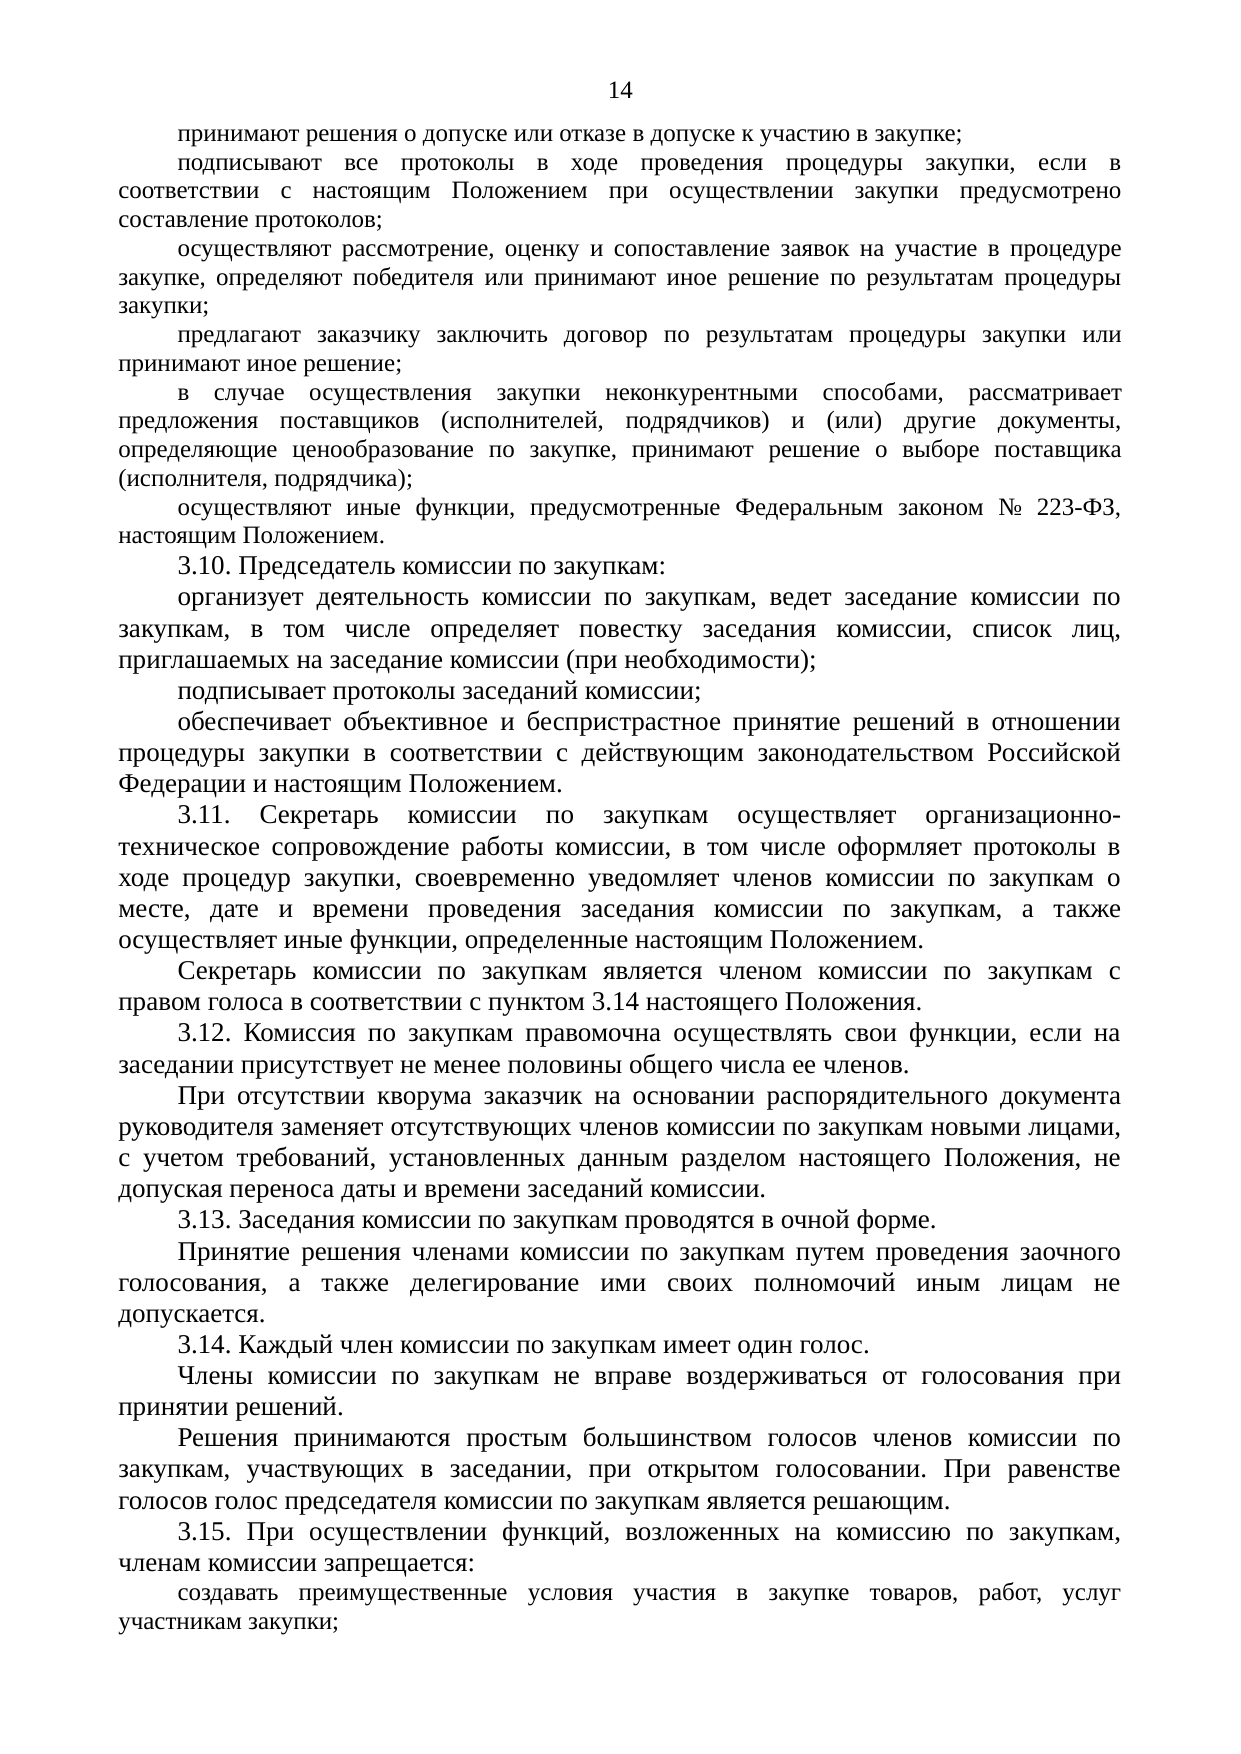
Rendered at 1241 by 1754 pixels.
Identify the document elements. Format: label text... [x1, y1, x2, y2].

text подписывают все протоколы в ходе проведения процедуры закупки, если в соответствии с настоящим Положением при осуществлении закупки предусмотрено составление протоколов; [118, 147, 1122, 233]
text Члены комиссии по закупкам не вправе воздерживаться от голосования при принятии решений. [118, 1359, 1122, 1421]
text 3.13. Заседания комиссии по закупкам проводятся в очной форме. [118, 1203, 1122, 1234]
text 3.12. Комиссия по закупкам правомочна осуществлять свои функции, если на заседании присутствует не менее половины общего числа ее членов. [118, 1017, 1122, 1079]
text Решения принимаются простым большинством голосов членов комиссии по закупкам, участвующих в заседании, при открытом голосовании. При равенстве голосов голос председателя комиссии по закупкам является решающим. [118, 1421, 1122, 1515]
text подписывает протоколы заседаний комиссии; [118, 674, 1122, 705]
text 3.14. Каждый член комиссии по закупкам имеет один голос. [118, 1328, 1122, 1359]
text осуществляют иные функции, предусмотренные Федеральным законом № 223-ФЗ, настоящим Положением. [118, 492, 1122, 549]
text 3.11. Секретарь комиссии по закупкам осуществляет организационно-техническое сопровождение работы комиссии, в том числе оформляет протоколы в ходе процедур закупки, своевременно уведомляет членов комиссии по закупкам о месте, дате и времени проведения заседания комиссии по закупкам, а также осуществляет иные функции, определенные настоящим Положением. [118, 798, 1122, 954]
text предлагают заказчику заключить договор по результатам процедуры закупки или принимают иное решение; [118, 319, 1122, 377]
text 3.10. Председатель комиссии по закупкам: [118, 549, 1122, 581]
text Секретарь комиссии по закупкам является членом комиссии по закупкам с правом голоса в соответствии с пунктом 3.14 настоящего Положения. [118, 954, 1122, 1017]
text создавать преимущественные условия участия в закупке товаров, работ, услуг участникам закупки; [118, 1577, 1122, 1635]
text в случае осуществления закупки неконкурентными способами, рассматривает предложения поставщиков (исполнителей, подрядчиков) и (или) другие документы, определяющие ценообразование по закупке, принимают решение о выборе поставщика (исполнителя, подрядчика); [118, 377, 1122, 492]
text При отсутствии кворума заказчик на основании распорядительного документа руководителя заменяет отсутствующих членов комиссии по закупкам новыми лицами, с учетом требований, установленных данным разделом настоящего Положения, не допуская переноса даты и времени заседаний комиссии. [118, 1079, 1122, 1203]
text осуществляют рассмотрение, оценку и сопоставление заявок на участие в процедуре закупке, определяют победителя или принимают иное решение по результатам процедуры закупки; [118, 233, 1122, 319]
text 3.15. При осуществлении функций, возложенных на комиссию по закупкам, членам комиссии запрещается: [118, 1515, 1122, 1577]
text обеспечивает объективное и беспристрастное принятие решений в отношении процедуры закупки в соответствии с действующим законодательством Российской Федерации и настоящим Положением. [118, 705, 1122, 798]
text принимают решения о допуске или отказе в допуске к участию в закупке; [118, 118, 1122, 147]
text организует деятельность комиссии по закупкам, ведет заседание комиссии по закупкам, в том числе определяет повестку заседания комиссии, список лиц, приглашаемых на заседание комиссии (при необходимости); [118, 581, 1122, 674]
text Принятие решения членами комиссии по закупкам путем проведения заочного голосования, а также делегирование ими своих полномочий иным лицам не допускается. [118, 1234, 1122, 1328]
